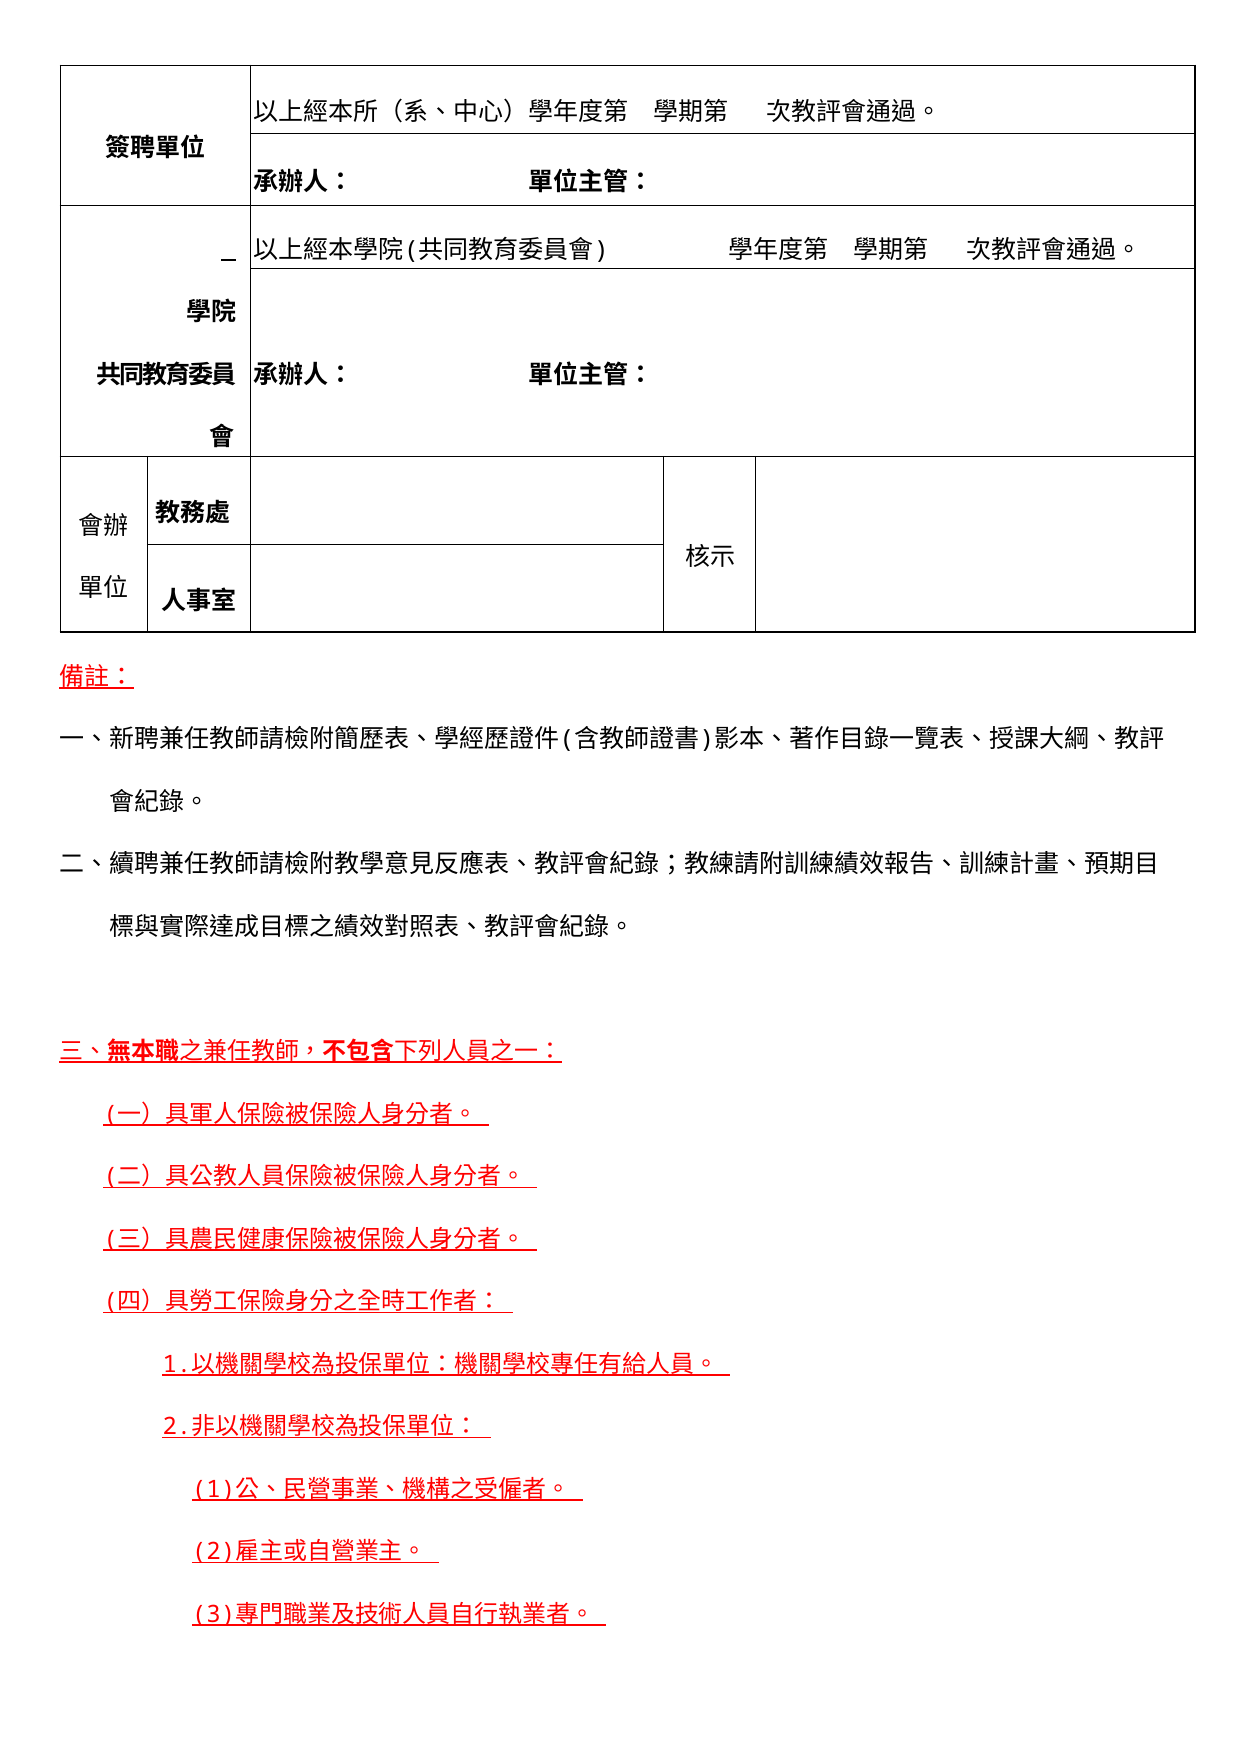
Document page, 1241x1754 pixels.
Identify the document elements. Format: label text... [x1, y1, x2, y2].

text 備註： [59, 632, 1181, 695]
text (1)公、民營事業、機構之受僱者。 [192, 1445, 1181, 1507]
table_cell 以上經本學院(共同教育委員會) 學年度第 學期第 次教評會通過。 [251, 206, 1194, 268]
text 三、無本職之兼任教師，不包含下列人員之一： [59, 1007, 1181, 1070]
text (四）具勞工保險身分之全時工作者： [103, 1257, 1181, 1320]
text 二、續聘兼任教師請檢附教學意見反應表、教評會紀錄；教練請附訓練績效報告、訓練計畫、預期目標與實際達成目標之績效對照表、教評會紀錄。 [59, 820, 1181, 945]
table_cell 承辦人： 單位主管： [251, 134, 1194, 205]
table_cell [251, 457, 663, 543]
table_cell 人事室 [148, 545, 250, 631]
text (一）具軍人保險被保險人身分者。 [103, 1070, 1181, 1132]
table_cell [251, 545, 663, 631]
text (2)雇主或自營業主。 [192, 1507, 1181, 1570]
table_cell 會辦單位 [61, 457, 147, 631]
table_cell 以上經本所（系、中心）學年度第 學期第 次教評會通過。 [251, 66, 1194, 133]
table_cell 學院 共同教育委員會 [61, 206, 250, 456]
table_cell 核示 [664, 457, 755, 631]
text 1.以機關學校為投保單位：機關學校專任有給人員。 [162, 1320, 1181, 1382]
text (三）具農民健康保險被保險人身分者。 [103, 1195, 1181, 1257]
table_cell 承辦人： 單位主管： [251, 269, 1194, 456]
text (二）具公教人員保險被保險人身分者。 [103, 1132, 1181, 1195]
table_cell [756, 457, 1194, 631]
table_cell 簽聘單位 [61, 66, 250, 205]
text 一、新聘兼任教師請檢附簡歷表、學經歷證件(含教師證書)影本、著作目錄一覽表、授課大綱、教評會紀錄。 [59, 695, 1181, 820]
table_cell 教務處 [148, 457, 250, 543]
text (3)專門職業及技術人員自行執業者。 [192, 1570, 1181, 1632]
text 2.非以機關學校為投保單位： [162, 1382, 1181, 1445]
